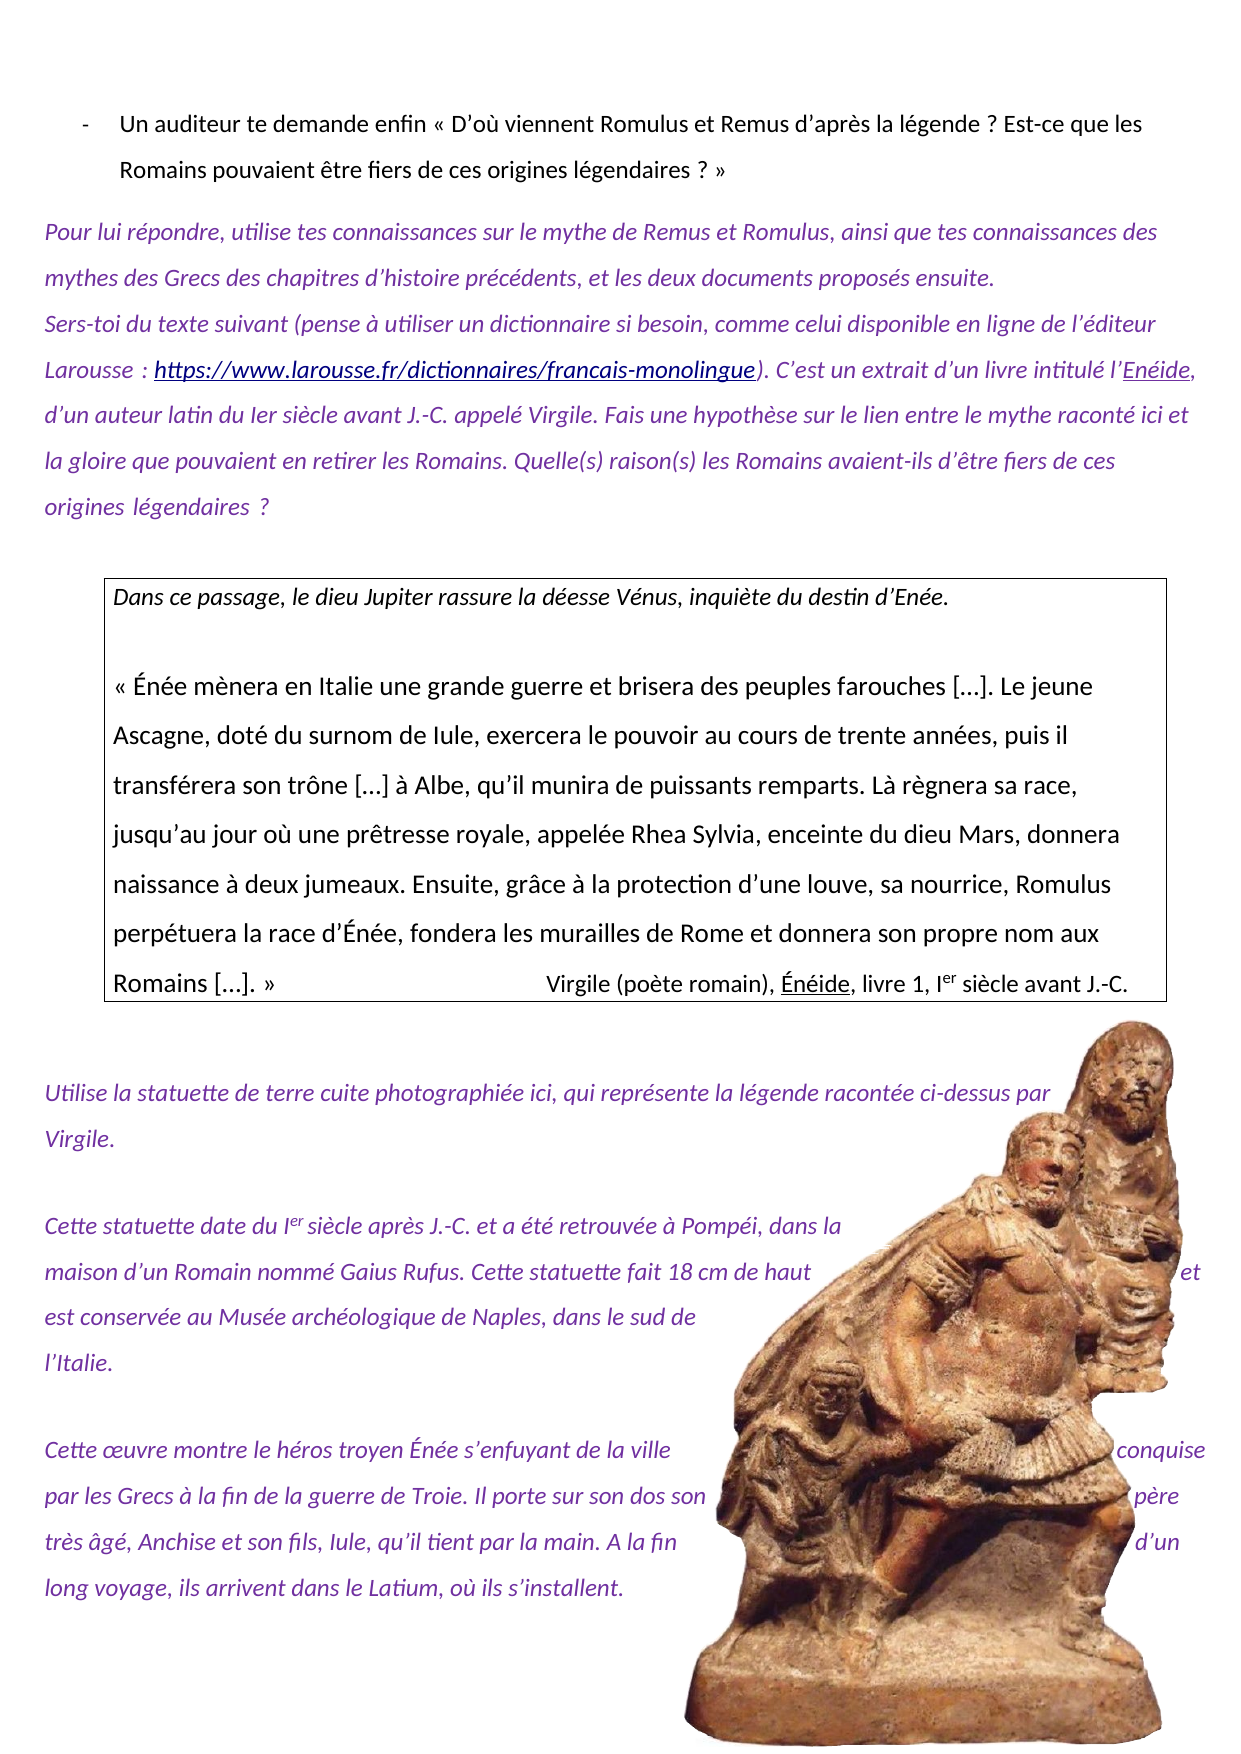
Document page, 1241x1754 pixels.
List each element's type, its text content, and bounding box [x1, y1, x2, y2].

text Cette statuette date du Ier siècle après J.-C. et a été retrouvée à Pompéi, dans la maison d’un Romain nommé Gaius Rufus. Cette statuette fait 18 cm de haut et est conservée au Musée archéologique de Naples, dans le sud de l’Italie. [1161, 1210, 1211, 1378]
list Un auditeur te demande enfin « D’où viennent Romulus et Remus d’après la légende ? Est-ce que les Romains pouvaient être fiers de ces origines légendaires ? » [82, 108, 1211, 185]
text Cette œuvre montre le héros troyen Énée s’enfuyant de la ville conquise par les Grecs à la fin de la guerre de Troie. Il porte sur son dos son père très âgé, Anchise et son fils, Iule, qu’il tient par la main. A la fin d’un long voyage, ils arrivent dans le Latium, où ils s’installent. [1105, 1435, 1211, 1602]
text Dans ce passage, le dieu Jupiter rassure la déesse Vénus, inquiète du destin d’Enée. [105, 579, 1166, 612]
text Pour lui répondre, utilise tes connaissances sur le mythe de Remus et Romulus, ainsi que tes connaissances des mythes des Grecs des chapitres d’histoire précédents, et les deux documents proposés ensuite. [44, 217, 1211, 293]
text Sers-toi du texte suivant (pense à utiliser un dictionnaire si besoin, comme celui disponible en ligne de l’éditeur Larousse : https://www.larousse.fr/dictionnaires/francais-monolingue). C’est un extrait d’un livre intitulé l’Enéide, d’un auteur latin du Ier siècle avant J.-C. appelé Virgile. Fais une hypothèse sur le lien entre le mythe raconté ici et la gloire que pouvaient en retirer les Romains. Quelle(s) raison(s) les Romains avaient-ils d’être fiers de ces origines légendaires ? [44, 308, 1211, 521]
text Cette œuvre montre le héros troyen Énée s’enfuyant de la ville conquise par les Grecs à la fin de la guerre de Troie. Il porte sur son dos son père très âgé, Anchise et son fils, Iule, qu’il tient par la main. A la fin d’un long voyage, ils arrivent dans le Latium, où ils s’installent. [44, 1435, 745, 1602]
text « Énée mènera en Italie une grande guerre et brisera des peuples farouches […]. Le jeune Ascagne, doté du surnom de Iule, exercera le pouvoir au cours de trente années, puis il transférera son trône […] à Albe, qu’il munira de puissants remparts. Là règnera sa race, jusqu’au jour où une prêtresse royale, appelée Rhea Sylvia, enceinte du dieu Mars, donnera naissance à deux jumeaux. Ensuite, grâce à la protection d’une louve, sa nourrice, Romulus perpétuera la race d’Énée, fondera les murailles de Rome et donnera son propre nom aux Romains […]. » Virgile (poète romain), Énéide, livre 1, Ier siècle avant J.-C. [105, 666, 1166, 1001]
text Cette statuette date du Ier siècle après J.-C. et a été retrouvée à Pompéi, dans la maison d’un Romain nommé Gaius Rufus. Cette statuette fait 18 cm de haut et est conservée au Musée archéologique de Naples, dans le sud de l’Italie. [44, 1210, 932, 1378]
text Utilise la statuette de terre cuite photographiée ici, qui représente la légende racontée ci-dessus par Virgile. [44, 1077, 1075, 1153]
text [1167, 1077, 1211, 1153]
